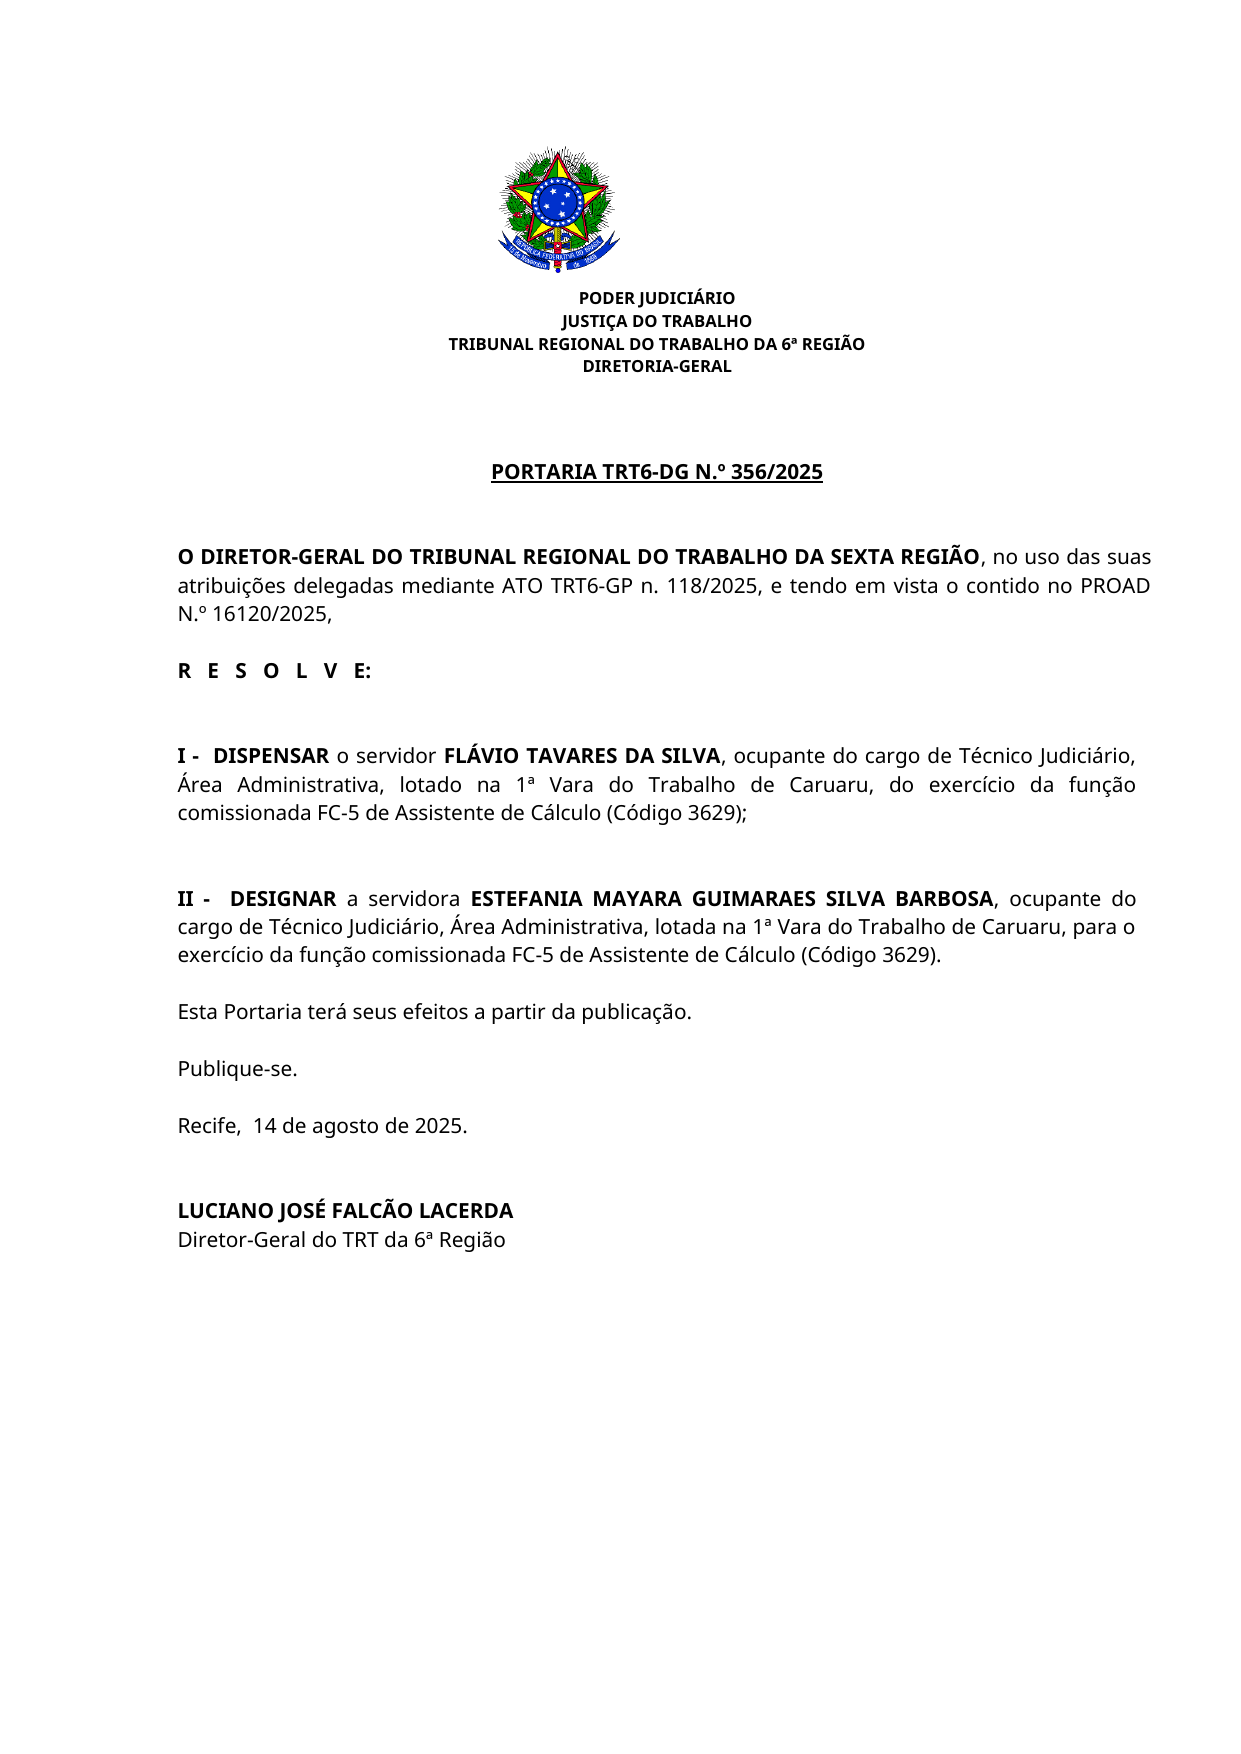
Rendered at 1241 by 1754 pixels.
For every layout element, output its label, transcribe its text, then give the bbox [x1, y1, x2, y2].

text R E S O L V E: [177, 656, 1137, 684]
text DIRETORIA-GERAL [177, 355, 1137, 377]
text Recife, 14 de agosto de 2025. [177, 1111, 1137, 1139]
text II - DESIGNAR a servidora ESTEFANIA MAYARA GUIMARAES SILVA BARBOSA, ocupante do cargo de Técnico Judiciário, Área Administrativa, lotada na 1ª Vara do Trabalho de Caruaru, para o exercício da função comissionada FC-5 de Assistente de Cálculo (Código 3629). [177, 884, 1137, 969]
text PODER JUDICIÁRIO [177, 287, 1137, 309]
text Diretor-Geral do TRT da 6ª Região [177, 1225, 1137, 1253]
text JUSTIÇA DO TRABALHO [177, 309, 1137, 332]
picture [491, 143, 623, 275]
text Publique-se. [177, 1054, 1137, 1083]
text LUCIANO JOSÉ FALCÃO LACERDA [177, 1196, 1152, 1225]
text Esta Portaria terá seus efeitos a partir da publicação. [177, 997, 1137, 1026]
text TRIBUNAL REGIONAL DO TRABALHO DA 6ª REGIÃO [177, 332, 1137, 355]
text I - DISPENSAR o servidor FLÁVIO TAVARES DA SILVA, ocupante do cargo de Técnico Judiciário, Área Administrativa, lotado na 1ª Vara do Trabalho de Caruaru, do exercício da função comissionada FC-5 de Assistente de Cálculo (Código 3629); [177, 741, 1137, 827]
text PORTARIA TRT6-DG N.º 356/2025 [177, 457, 1137, 486]
text O DIRETOR-GERAL DO TRIBUNAL REGIONAL DO TRABALHO DA SEXTA REGIÃO, no uso das suas atribuições delegadas mediante ATO TRT6-GP n. 118/2025, e tendo em vista o contido no PROAD N.º 16120/2025, [177, 542, 1152, 628]
